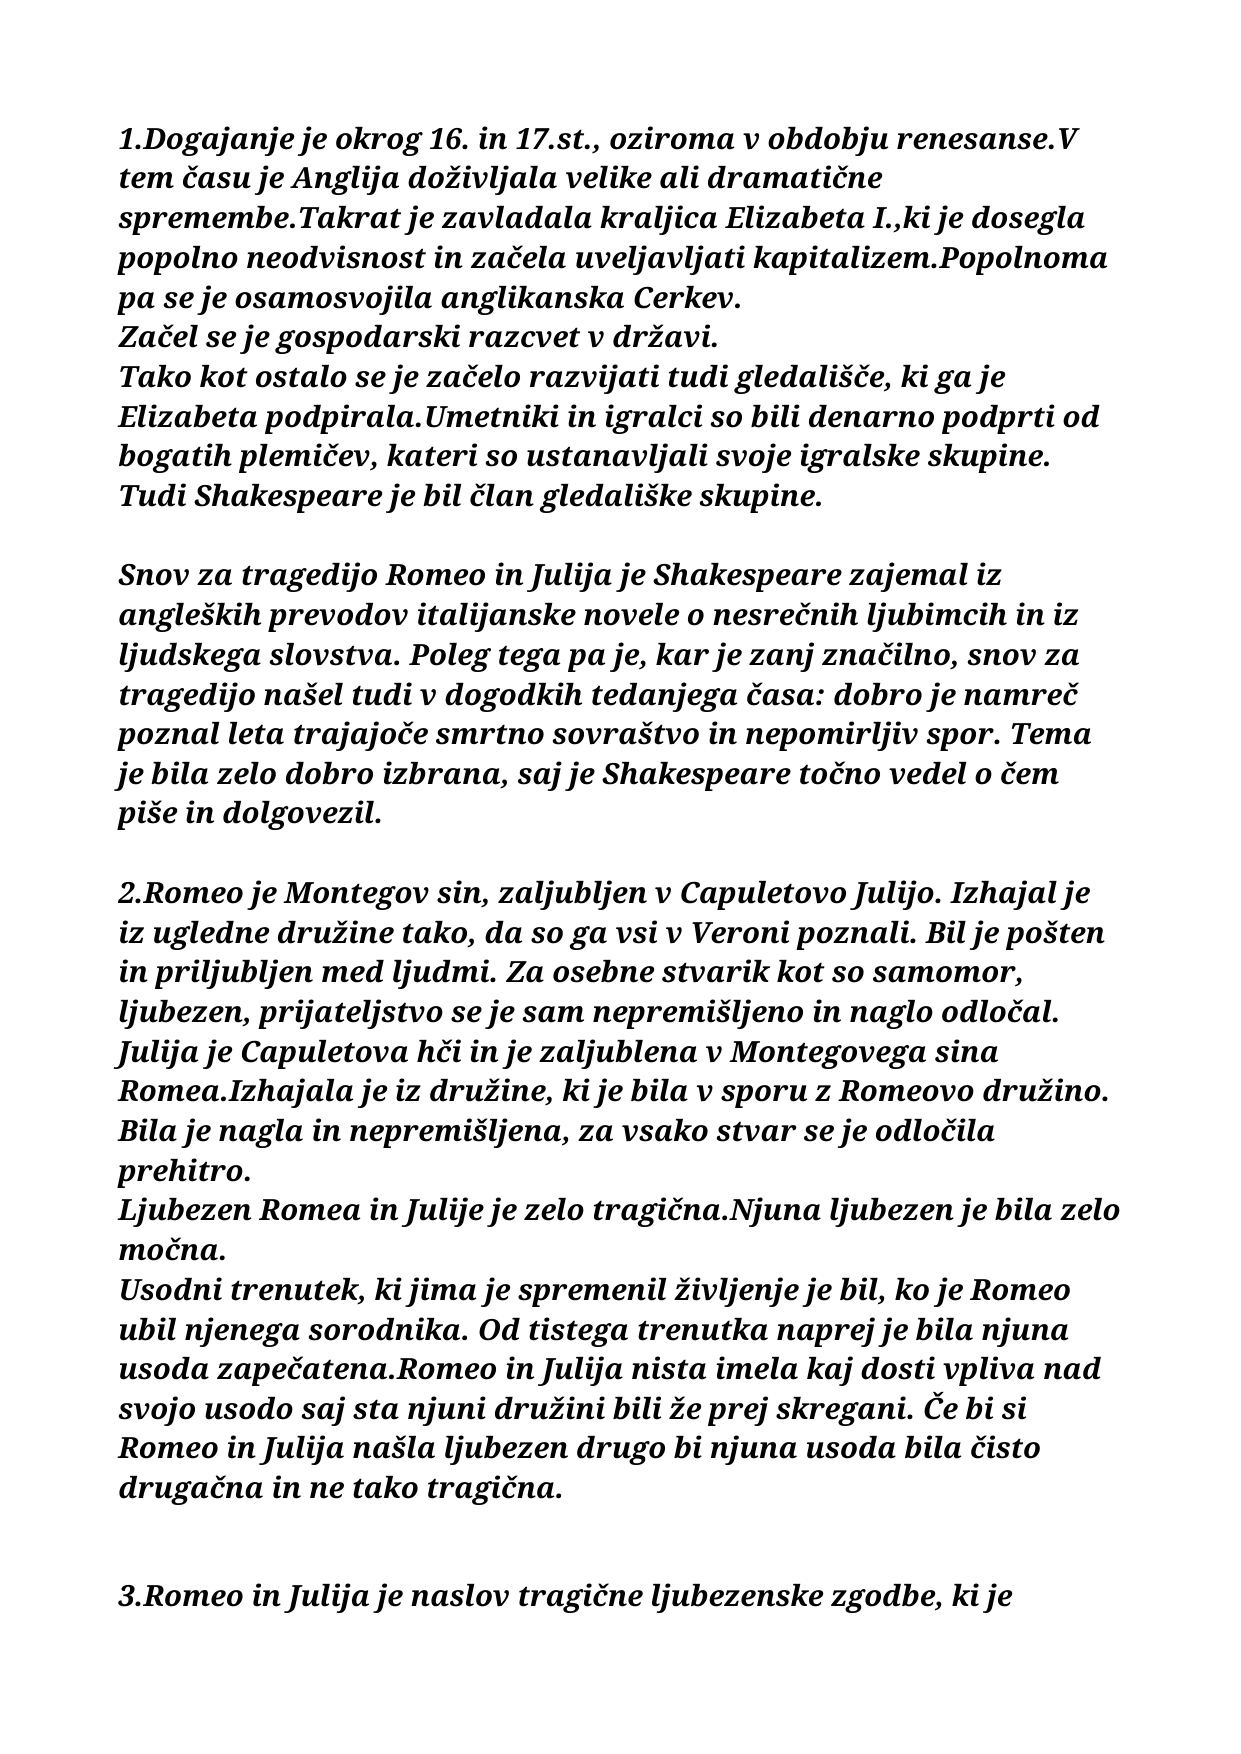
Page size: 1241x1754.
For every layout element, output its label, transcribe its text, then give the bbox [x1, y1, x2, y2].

text Tudi Shakespeare je bil član gledališke skupine. [118, 475, 1122, 515]
text Julija je Capuletova hči in je zaljublena v Montegovega sina Romea.Izhajala je iz družine, ki je bila v sporu z Romeovo družino. Bila je nagla in nepremišljena, za vsako stvar se je odločila prehitro. [118, 1031, 1122, 1190]
text Tako kot ostalo se je začelo razvijati tudi gledališče, ki ga je Elizabeta podpirala.Umetniki in igralci so bili denarno podprti od bogatih plemičev, kateri so ustanavljali svoje igralske skupine. [118, 356, 1122, 475]
text Ljubezen Romea in Julije je zelo tragična.Njuna ljubezen je bila zelo močna. [118, 1190, 1122, 1269]
text 2.Romeo je Montegov sin, zaljubljen v Capuletovo Julijo. Izhajal je iz ugledne družine tako, da so ga vsi v Veroni poznali. Bil je pošten in priljubljen med ljudmi. Za osebne stvarik kot so samomor, ljubezen, prijateljstvo se je sam nepremišljeno in naglo odločal. [118, 872, 1122, 1031]
text Začel se je gospodarski razcvet v državi. [118, 317, 1122, 356]
text 3.Romeo in Julija je naslov tragične ljubezenske zgodbe, ki je [118, 1576, 1122, 1615]
text Usodni trenutek, ki jima je spremenil življenje je bil, ko je Romeo ubil njenega sorodnika. Od tistega trenutka naprej je bila njuna usoda zapečatena.Romeo in Julija nista imela kaj dosti vpliva nad svojo usodo saj sta njuni družini bili že prej skregani. Če bi si Romeo in Julija našla ljubezen drugo bi njuna usoda bila čisto drugačna in ne tako tragična. [118, 1269, 1122, 1507]
text Snov za tragedijo Romeo in Julija je Shakespeare zajemal iz angleških prevodov italijanske novele o nesrečnih ljubimcih in iz ljudskega slovstva. Poleg tega pa je, kar je zanj značilno, snov za tragedijo našel tudi v dogodkih tedanjega časa: dobro je namreč poznal leta trajajoče smrtno sovraštvo in nepomirljiv spor. Tema je bila zelo dobro izbrana, saj je Shakespeare točno vedel o čem piše in dolgovezil. [118, 555, 1122, 832]
text 1.Dogajanje je okrog 16. in 17.st., oziroma v obdobju renesanse.V tem času je Anglija doživljala velike ali dramatične spremembe.Takrat je zavladala kraljica Elizabeta I.,ki je dosegla popolno neodvisnost in začela uveljavljati kapitalizem.Popolnoma pa se je osamosvojila anglikanska Cerkev. [118, 118, 1122, 317]
